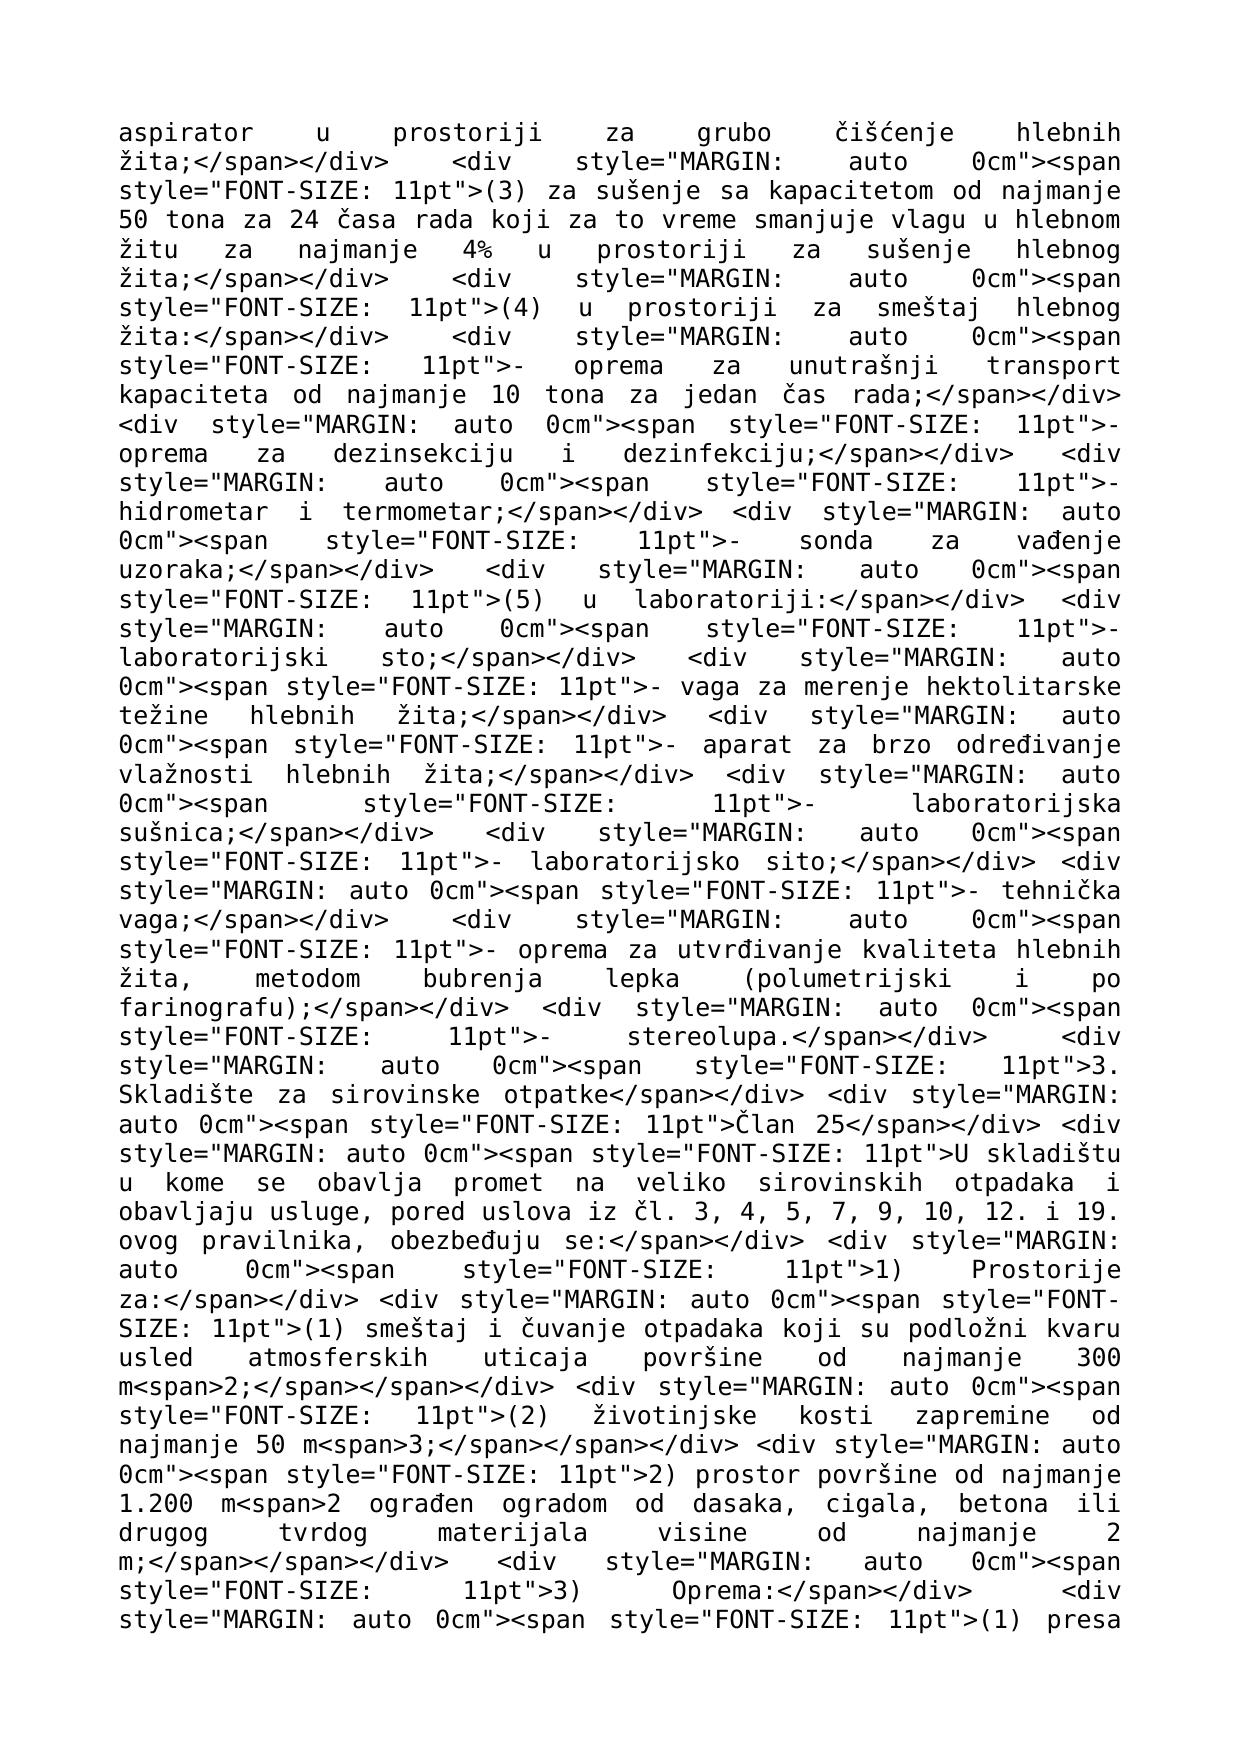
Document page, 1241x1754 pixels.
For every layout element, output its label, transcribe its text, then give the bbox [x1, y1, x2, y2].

text aspirator u prostoriji za grubo čišćenje hlebnih žita;</span></div> <div style="MARGIN: auto 0cm"><span style="FONT-SIZE: 11pt">(3) za sušenje sa kapacitetom od najmanje 50 tona za 24 časa rada koji za to vreme smanjuje vlagu u hlebnom žitu za najmanje 4% u prostoriji za sušenje hlebnog žita;</span></div> <div style="MARGIN: auto 0cm"><span style="FONT-SIZE: 11pt">(4) u prostoriji za smeštaj hlebnog žita:</span></div> <div style="MARGIN: auto 0cm"><span style="FONT-SIZE: 11pt">- oprema za unutrašnji transport kapaciteta od najmanje 10 tona za jedan čas rada;</span></div> <div style="MARGIN: auto 0cm"><span style="FONT-SIZE: 11pt">- oprema za dezinsekciju i dezinfekciju;</span></div> <div style="MARGIN: auto 0cm"><span style="FONT-SIZE: 11pt">- hidrometar i termometar;</span></div> <div style="MARGIN: auto 0cm"><span style="FONT-SIZE: 11pt">- sonda za vađenje uzoraka;</span></div> <div style="MARGIN: auto 0cm"><span style="FONT-SIZE: 11pt">(5) u laboratoriji:</span></div> <div style="MARGIN: auto 0cm"><span style="FONT-SIZE: 11pt">- laboratorijski sto;</span></div> <div style="MARGIN: auto 0cm"><span style="FONT-SIZE: 11pt">- vaga za merenje hektolitarske težine hlebnih žita;</span></div> <div style="MARGIN: auto 0cm"><span style="FONT-SIZE: 11pt">- aparat za brzo određivanje vlažnosti hlebnih žita;</span></div> <div style="MARGIN: auto 0cm"><span style="FONT-SIZE: 11pt">- laboratorijska sušnica;</span></div> <div style="MARGIN: auto 0cm"><span style="FONT-SIZE: 11pt">- laboratorijsko sito;</span></div> <div style="MARGIN: auto 0cm"><span style="FONT-SIZE: 11pt">- tehnička vaga;</span></div> <div style="MARGIN: auto 0cm"><span style="FONT-SIZE: 11pt">- oprema za utvrđivanje kvaliteta hlebnih žita, metodom bubrenja lepka (polumetrijski i po farinografu);</span></div> <div style="MARGIN: auto 0cm"><span style="FONT-SIZE: 11pt">- stereolupa.</span></div> <div style="MARGIN: auto 0cm"><span style="FONT-SIZE: 11pt">3. Skladište za sirovinske otpatke</span></div> <div style="MARGIN: auto 0cm"><span style="FONT-SIZE: 11pt">Član 25</span></div> <div style="MARGIN: auto 0cm"><span style="FONT-SIZE: 11pt">U skladištu u kome se obavlja promet na veliko sirovinskih otpadaka i obavljaju usluge, pored uslova iz čl. 3, 4, 5, 7, 9, 10, 12. i 19. ovog pravilnika, obezbeđuju se:</span></div> <div style="MARGIN: auto 0cm"><span style="FONT-SIZE: 11pt">1) Prostorije za:</span></div> <div style="MARGIN: auto 0cm"><span style="FONT-SIZE: 11pt">(1) smeštaj i čuvanje otpadaka koji su podložni kvaru usled atmosferskih uticaja površine od najmanje 300 m<span>2;</span></span></div> <div style="MARGIN: auto 0cm"><span style="FONT-SIZE: 11pt">(2) životinjske kosti zapremine od najmanje 50 m<span>3;</span></span></div> <div style="MARGIN: auto 0cm"><span style="FONT-SIZE: 11pt">2) prostor površine od najmanje 1.200 m<span>2 ograđen ogradom od dasaka, cigala, betona ili drugog tvrdog materijala visine od najmanje 2 m;</span></span></div> <div style="MARGIN: auto 0cm"><span style="FONT-SIZE: 11pt">3) Oprema:</span></div> <div style="MARGIN: auto 0cm"><span style="FONT-SIZE: 11pt">(1) presa [118, 118, 1122, 1635]
